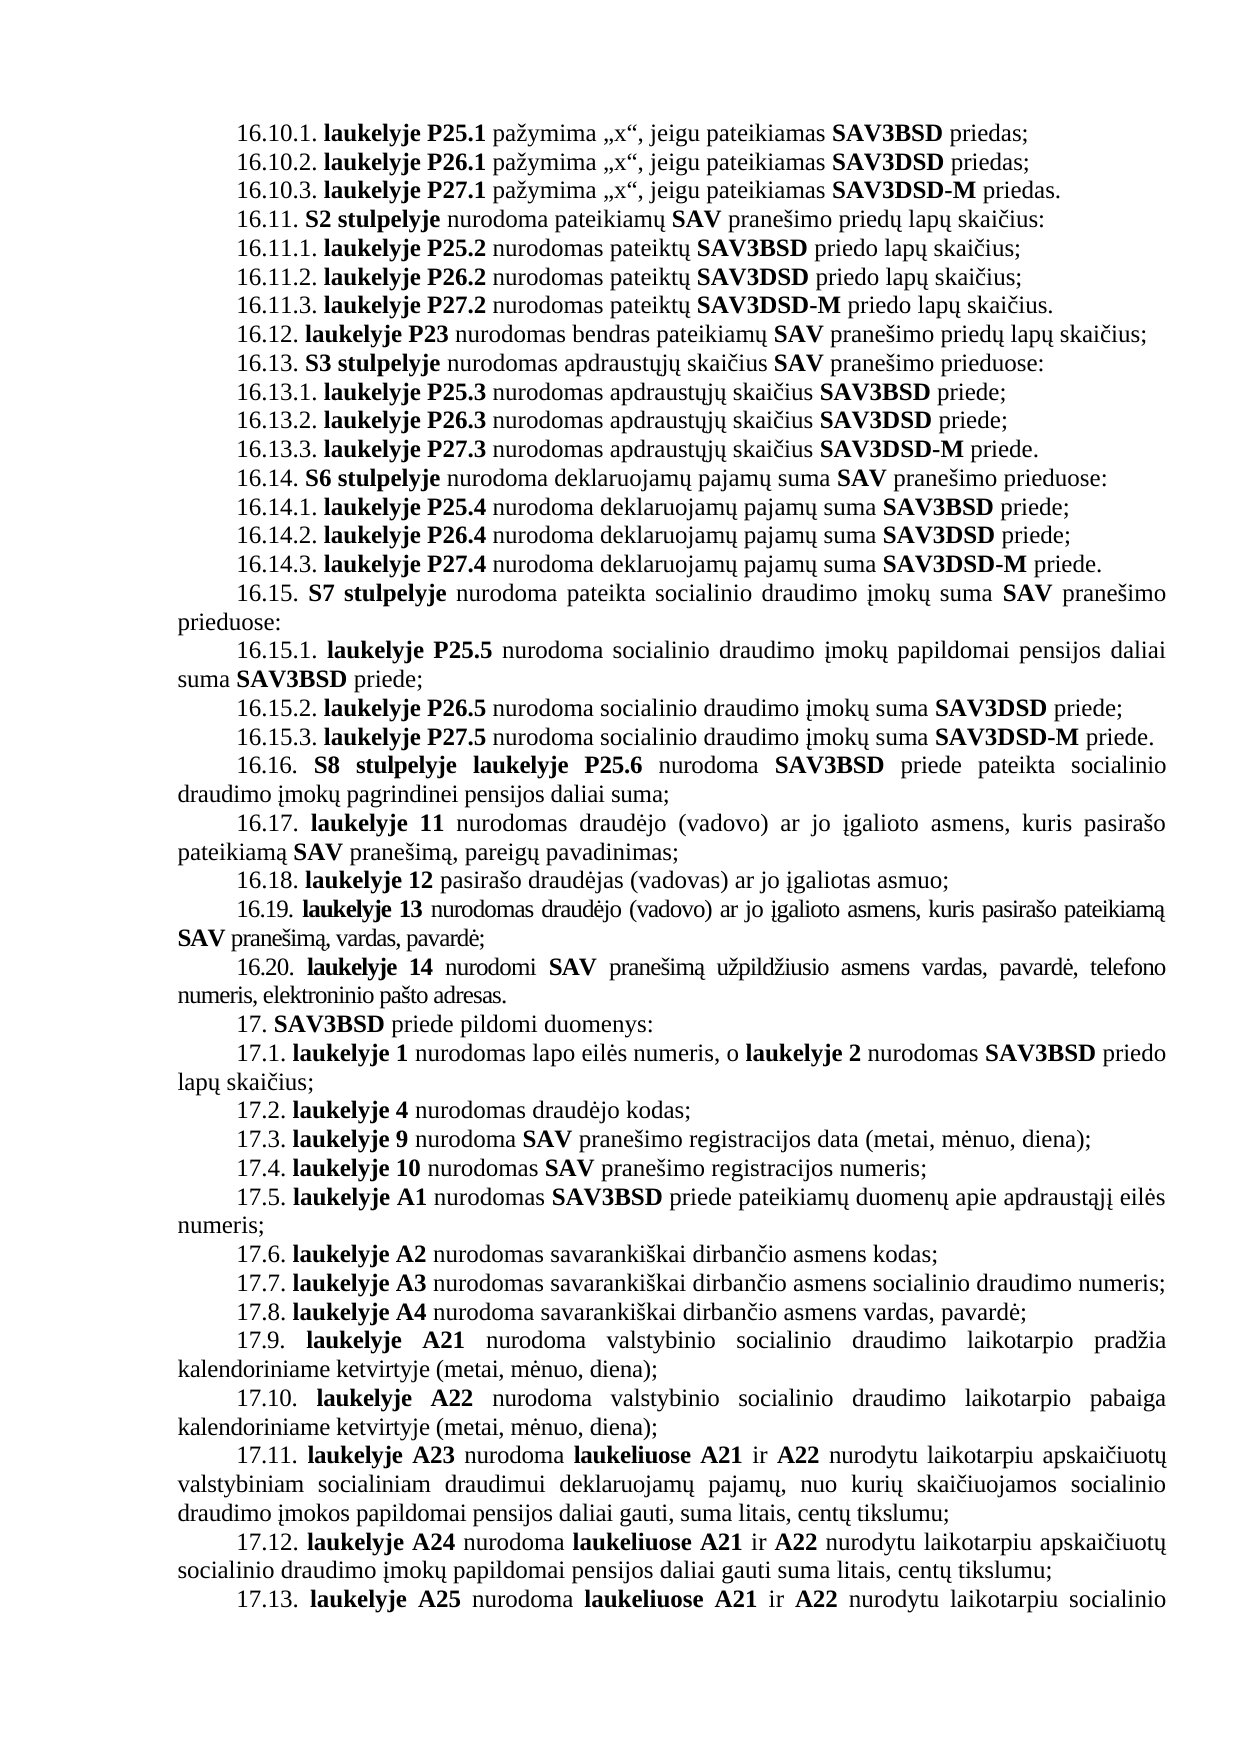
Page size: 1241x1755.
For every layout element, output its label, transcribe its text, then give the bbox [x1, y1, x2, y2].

text 16.15.3. laukelyje P27.5 nurodoma socialinio draudimo įmokų suma SAV3DSD-M priede. [177, 722, 1166, 751]
text 16.20. laukelyje 14 nurodomi SAV pranešimą užpildžiusio asmens vardas, pavardė, telefono numeris, elektroninio pašto adresas. [177, 952, 1166, 1009]
text 16.10.3. laukelyje P27.1 pažymima „x“, jeigu pateikiamas SAV3DSD-M priedas. [177, 176, 1166, 204]
text 17.3. laukelyje 9 nurodoma SAV pranešimo registracijos data (metai, mėnuo, diena); [177, 1124, 1166, 1153]
text 17.7. laukelyje A3 nurodomas savarankiškai dirbančio asmens socialinio draudimo numeris; [177, 1268, 1166, 1297]
text 16.15.1. laukelyje P25.5 nurodoma socialinio draudimo įmokų papildomai pensijos daliai suma SAV3BSD priede; [177, 636, 1166, 693]
text 17.2. laukelyje 4 nurodomas draudėjo kodas; [177, 1096, 1166, 1124]
text 17.10. laukelyje A22 nurodoma valstybinio socialinio draudimo laikotarpio pabaiga kalendoriniame ketvirtyje (metai, mėnuo, diena); [177, 1383, 1166, 1441]
text 17.6. laukelyje A2 nurodomas savarankiškai dirbančio asmens kodas; [177, 1239, 1166, 1268]
text 16.16. S8 stulpelyje laukelyje P25.6 nurodoma SAV3BSD priede pateikta socialinio draudimo įmokų pagrindinei pensijos daliai suma; [177, 751, 1166, 808]
text 16.15.2. laukelyje P26.5 nurodoma socialinio draudimo įmokų suma SAV3DSD priede; [177, 693, 1166, 722]
text 16.11. S2 stulpelyje nurodoma pateikiamų SAV pranešimo priedų lapų skaičius: [177, 204, 1166, 233]
text 17.12. laukelyje A24 nurodoma laukeliuose A21 ir A22 nurodytu laikotarpiu apskaičiuotų socialinio draudimo įmokų papildomai pensijos daliai gauti suma litais, centų tikslumu; [177, 1527, 1166, 1584]
text 17.13. laukelyje A25 nurodoma laukeliuose A21 ir A22 nurodytu laikotarpiu socialinio [177, 1584, 1166, 1613]
text 17.5. laukelyje A1 nurodomas SAV3BSD priede pateikiamų duomenų apie apdraustąjį eilės numeris; [177, 1182, 1166, 1239]
text 16.19. laukelyje 13 nurodomas draudėjo (vadovo) ar jo įgalioto asmens, kuris pasirašo pateikiamą SAV pranešimą, vardas, pavardė; [177, 894, 1166, 952]
text 17.11. laukelyje A23 nurodoma laukeliuose A21 ir A22 nurodytu laikotarpiu apskaičiuotų valstybiniam socialiniam draudimui deklaruojamų pajamų, nuo kurių skaičiuojamos socialinio draudimo įmokos papildomai pensijos daliai gauti, suma litais, centų tikslumu; [177, 1441, 1166, 1527]
text 17.9. laukelyje A21 nurodoma valstybinio socialinio draudimo laikotarpio pradžia kalendoriniame ketvirtyje (metai, mėnuo, diena); [177, 1326, 1166, 1383]
text 16.14.3. laukelyje P27.4 nurodoma deklaruojamų pajamų suma SAV3DSD-M priede. [177, 549, 1166, 578]
text 17.8. laukelyje A4 nurodoma savarankiškai dirbančio asmens vardas, pavardė; [177, 1297, 1166, 1326]
text 17.4. laukelyje 10 nurodomas SAV pranešimo registracijos numeris; [177, 1153, 1166, 1182]
text 16.10.1. laukelyje P25.1 pažymima „x“, jeigu pateikiamas SAV3BSD priedas; [177, 118, 1166, 147]
text 16.14. S6 stulpelyje nurodoma deklaruojamų pajamų suma SAV pranešimo prieduose: [177, 463, 1166, 492]
text 16.14.1. laukelyje P25.4 nurodoma deklaruojamų pajamų suma SAV3BSD priede; [177, 492, 1166, 521]
text 16.15. S7 stulpelyje nurodoma pateikta socialinio draudimo įmokų suma SAV pranešimo prieduose: [177, 578, 1166, 636]
text 16.13. S3 stulpelyje nurodomas apdraustųjų skaičius SAV pranešimo prieduose: [177, 348, 1166, 377]
text 16.13.2. laukelyje P26.3 nurodomas apdraustųjų skaičius SAV3DSD priede; [177, 406, 1166, 434]
text 17.1. laukelyje 1 nurodomas lapo eilės numeris, o laukelyje 2 nurodomas SAV3BSD priedo lapų skaičius; [177, 1038, 1166, 1096]
text 16.18. laukelyje 12 pasirašo draudėjas (vadovas) ar jo įgaliotas asmuo; [177, 866, 1166, 894]
text 16.12. laukelyje P23 nurodomas bendras pateikiamų SAV pranešimo priedų lapų skaičius; [177, 319, 1166, 348]
text 16.17. laukelyje 11 nurodomas draudėjo (vadovo) ar jo įgalioto asmens, kuris pasirašo pateikiamą SAV pranešimą, pareigų pavadinimas; [177, 808, 1166, 866]
text 16.13.1. laukelyje P25.3 nurodomas apdraustųjų skaičius SAV3BSD priede; [177, 377, 1166, 406]
text 16.11.1. laukelyje P25.2 nurodomas pateiktų SAV3BSD priedo lapų skaičius; [177, 233, 1166, 262]
text 16.13.3. laukelyje P27.3 nurodomas apdraustųjų skaičius SAV3DSD-M priede. [177, 434, 1166, 463]
text 17. SAV3BSD priede pildomi duomenys: [177, 1009, 1166, 1038]
text 16.11.3. laukelyje P27.2 nurodomas pateiktų SAV3DSD-M priedo lapų skaičius. [177, 291, 1166, 319]
text 16.14.2. laukelyje P26.4 nurodoma deklaruojamų pajamų suma SAV3DSD priede; [177, 521, 1166, 549]
text 16.10.2. laukelyje P26.1 pažymima „x“, jeigu pateikiamas SAV3DSD priedas; [177, 147, 1166, 176]
text 16.11.2. laukelyje P26.2 nurodomas pateiktų SAV3DSD priedo lapų skaičius; [177, 262, 1166, 291]
